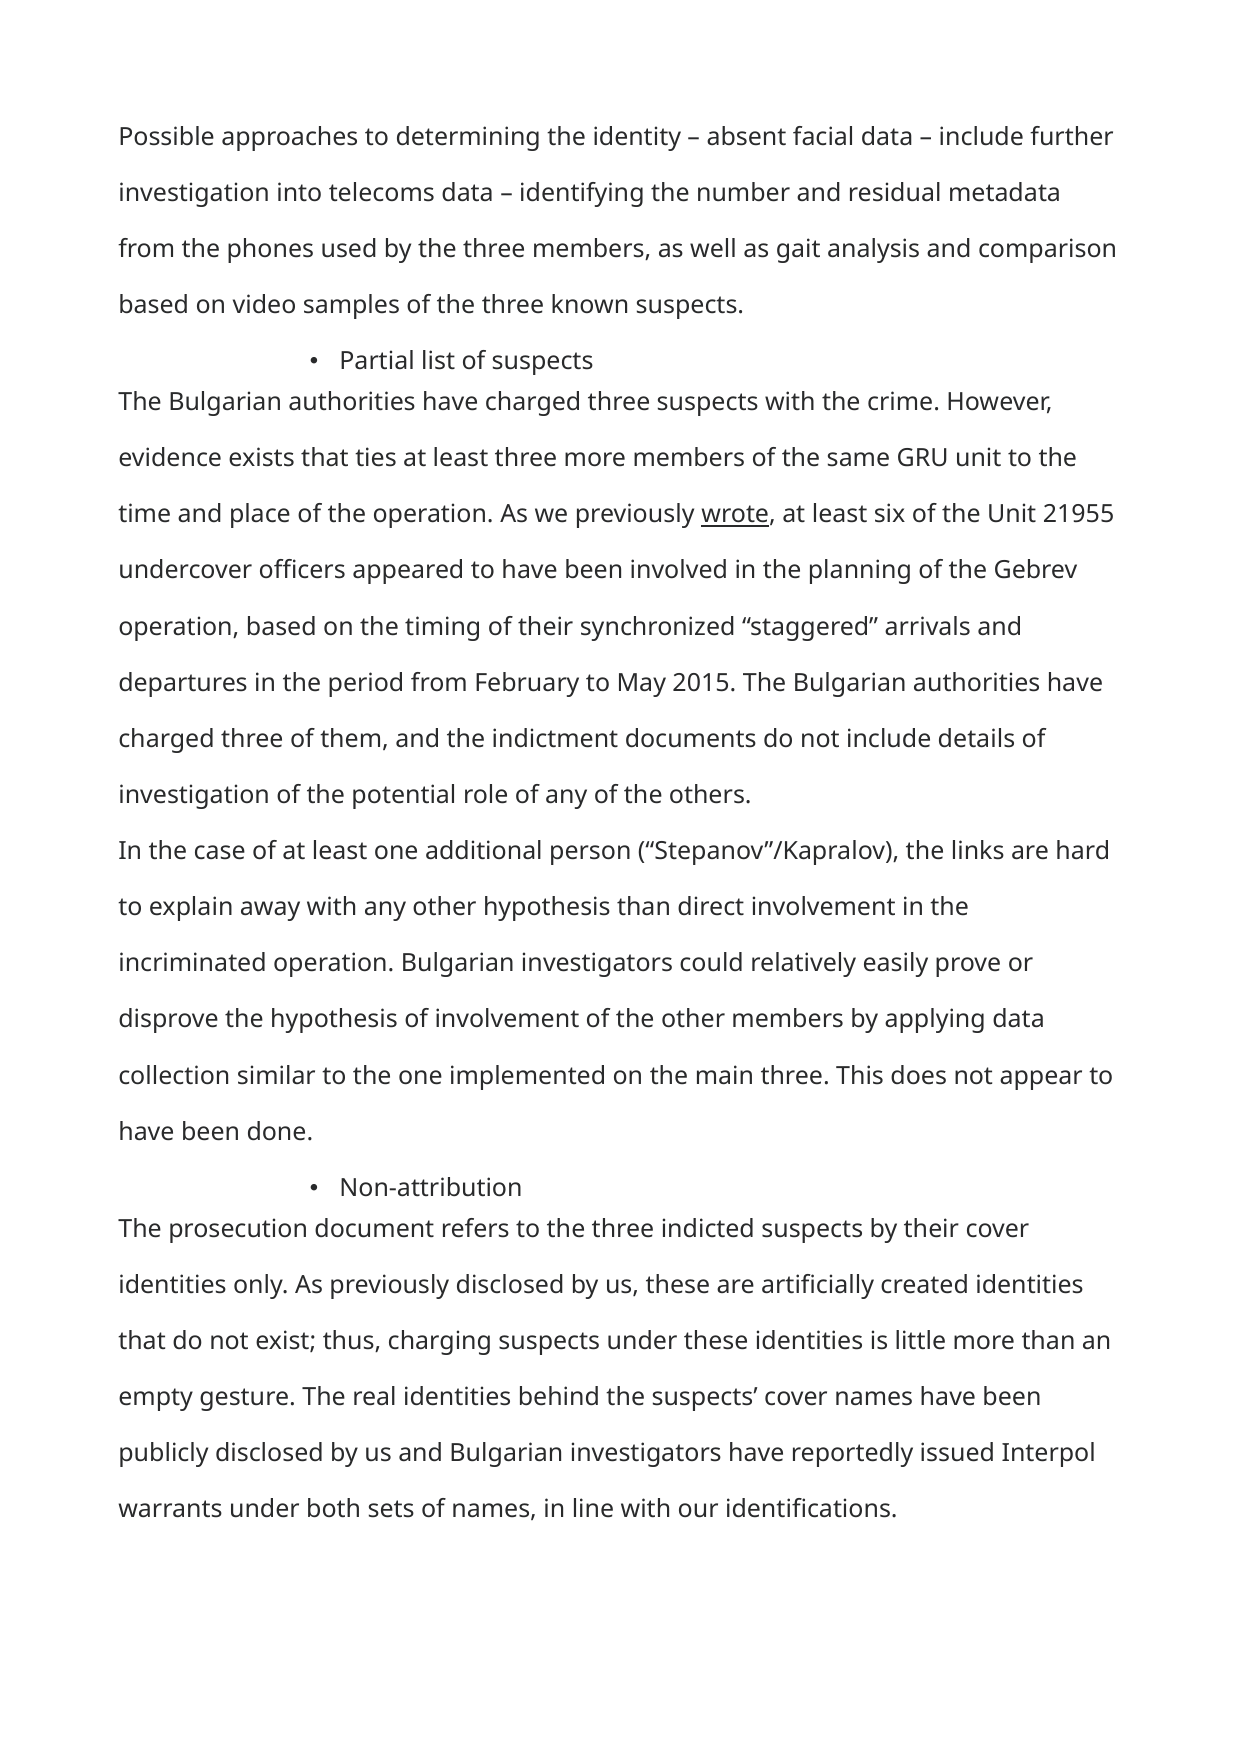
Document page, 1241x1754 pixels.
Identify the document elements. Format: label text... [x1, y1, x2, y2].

text The Bulgarian authorities have charged three suspects with the crime. However, evidence exists that ties at least three more members of the same GRU unit to the time and place of the operation. As we previously wrote, at least six of the Unit 21955 undercover officers appeared to have been involved in the planning of the Gebrev operation, based on the timing of their synchronized “staggered” arrivals and departures in the period from February to May 2015. The Bulgarian authorities have charged three of them, and the indictment documents do not include details of investigation of the potential role of any of the others. [118, 383, 1122, 811]
subtitle Partial list of suspects [309, 343, 1122, 377]
text The prosecution document refers to the three indicted suspects by their cover identities only. As previously disclosed by us, these are artificially created identities that do not exist; thus, charging suspects under these identities is little more than an empty gesture. The real identities behind the suspects’ cover names have been publicly disclosed by us and Bulgarian investigators have reportedly issued Interpol warrants under both sets of names, in line with our identifications. [118, 1210, 1122, 1525]
subtitle Non-attribution [309, 1169, 1122, 1204]
text In the case of at least one additional person (“Stepanov”/Kapralov), the links are hard to explain away with any other hypothesis than direct involvement in the incriminated operation. Bulgarian investigators could relatively easily prove or disprove the hypothesis of involvement of the other members by applying data collection similar to the one implemented on the main three. This does not appear to have been done. [118, 833, 1122, 1147]
text Possible approaches to determining the identity – absent facial data – include further investigation into telecoms data – identifying the number and residual metadata from the phones used by the three members, as well as gait analysis and comparison based on video samples of the three known suspects. [118, 118, 1122, 321]
